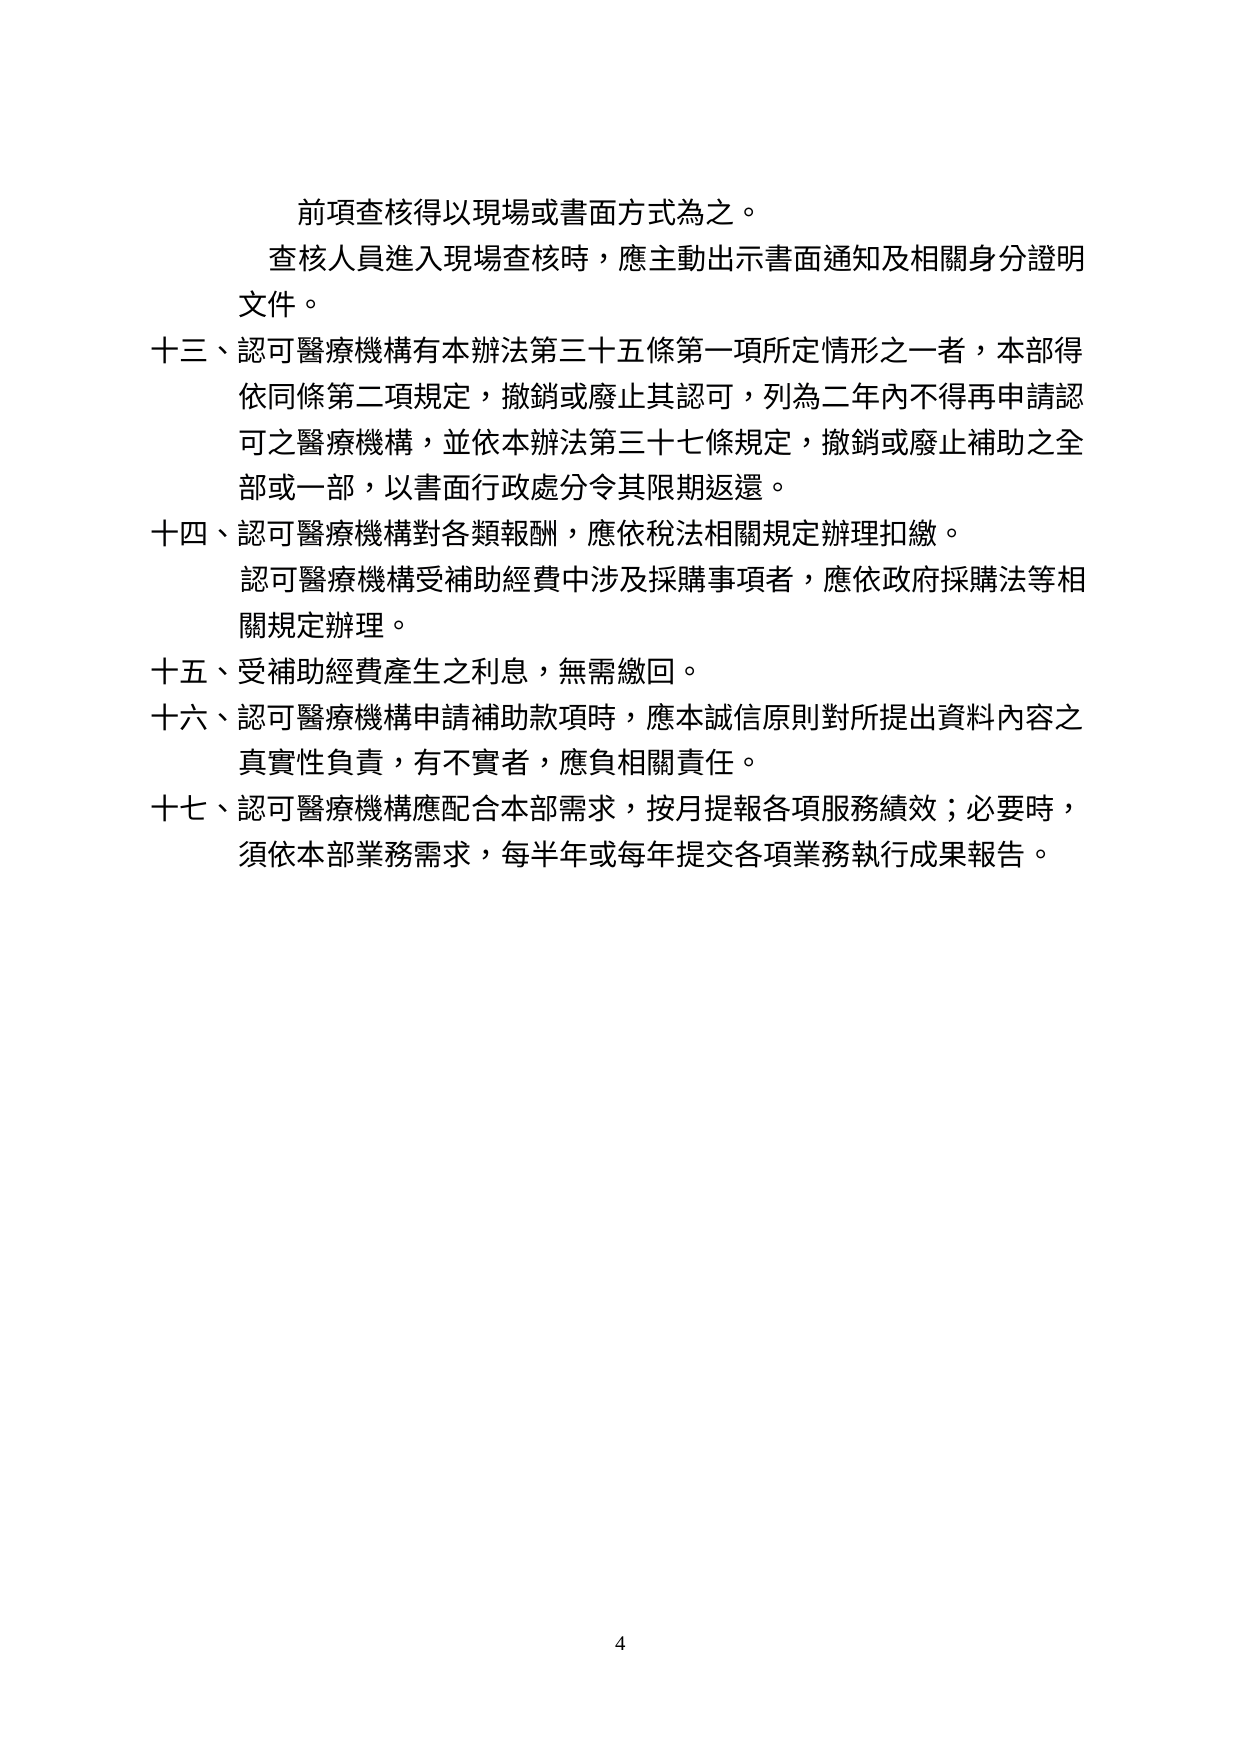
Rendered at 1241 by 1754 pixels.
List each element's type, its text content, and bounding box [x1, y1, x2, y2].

text 查核人員進入現場查核時，應主動出示書面通知及相關身分證明文件。 [238, 233, 1090, 325]
text 十七、認可醫療機構應配合本部需求，按月提報各項服務績效；必要時，須依本部業務需求，每半年或每年提交各項業務執行成果報告。 [150, 783, 1090, 875]
text 認可醫療機構受補助經費中涉及採購事項者，應依政府採購法等相關規定辦理。 [179, 554, 1090, 646]
text 十六、認可醫療機構申請補助款項時，應本誠信原則對所提出資料內容之真實性負責，有不實者，應負相關責任。 [150, 691, 1090, 783]
text 十四、認可醫療機構對各類報酬，應依稅法相關規定辦理扣繳。 [150, 508, 1090, 554]
text 十三、認可醫療機構有本辦法第三十五條第一項所定情形之一者，本部得依同條第二項規定，撤銷或廢止其認可，列為二年內不得再申請認可之醫療機構，並依本辦法第三十七條規定，撤銷或廢止補助之全部或一部，以書面行政處分令其限期返還。 [150, 325, 1090, 508]
text 十五、受補助經費產生之利息，無需繳回。 [150, 646, 1090, 691]
text 前項查核得以現場或書面方式為之。 [238, 187, 1090, 233]
